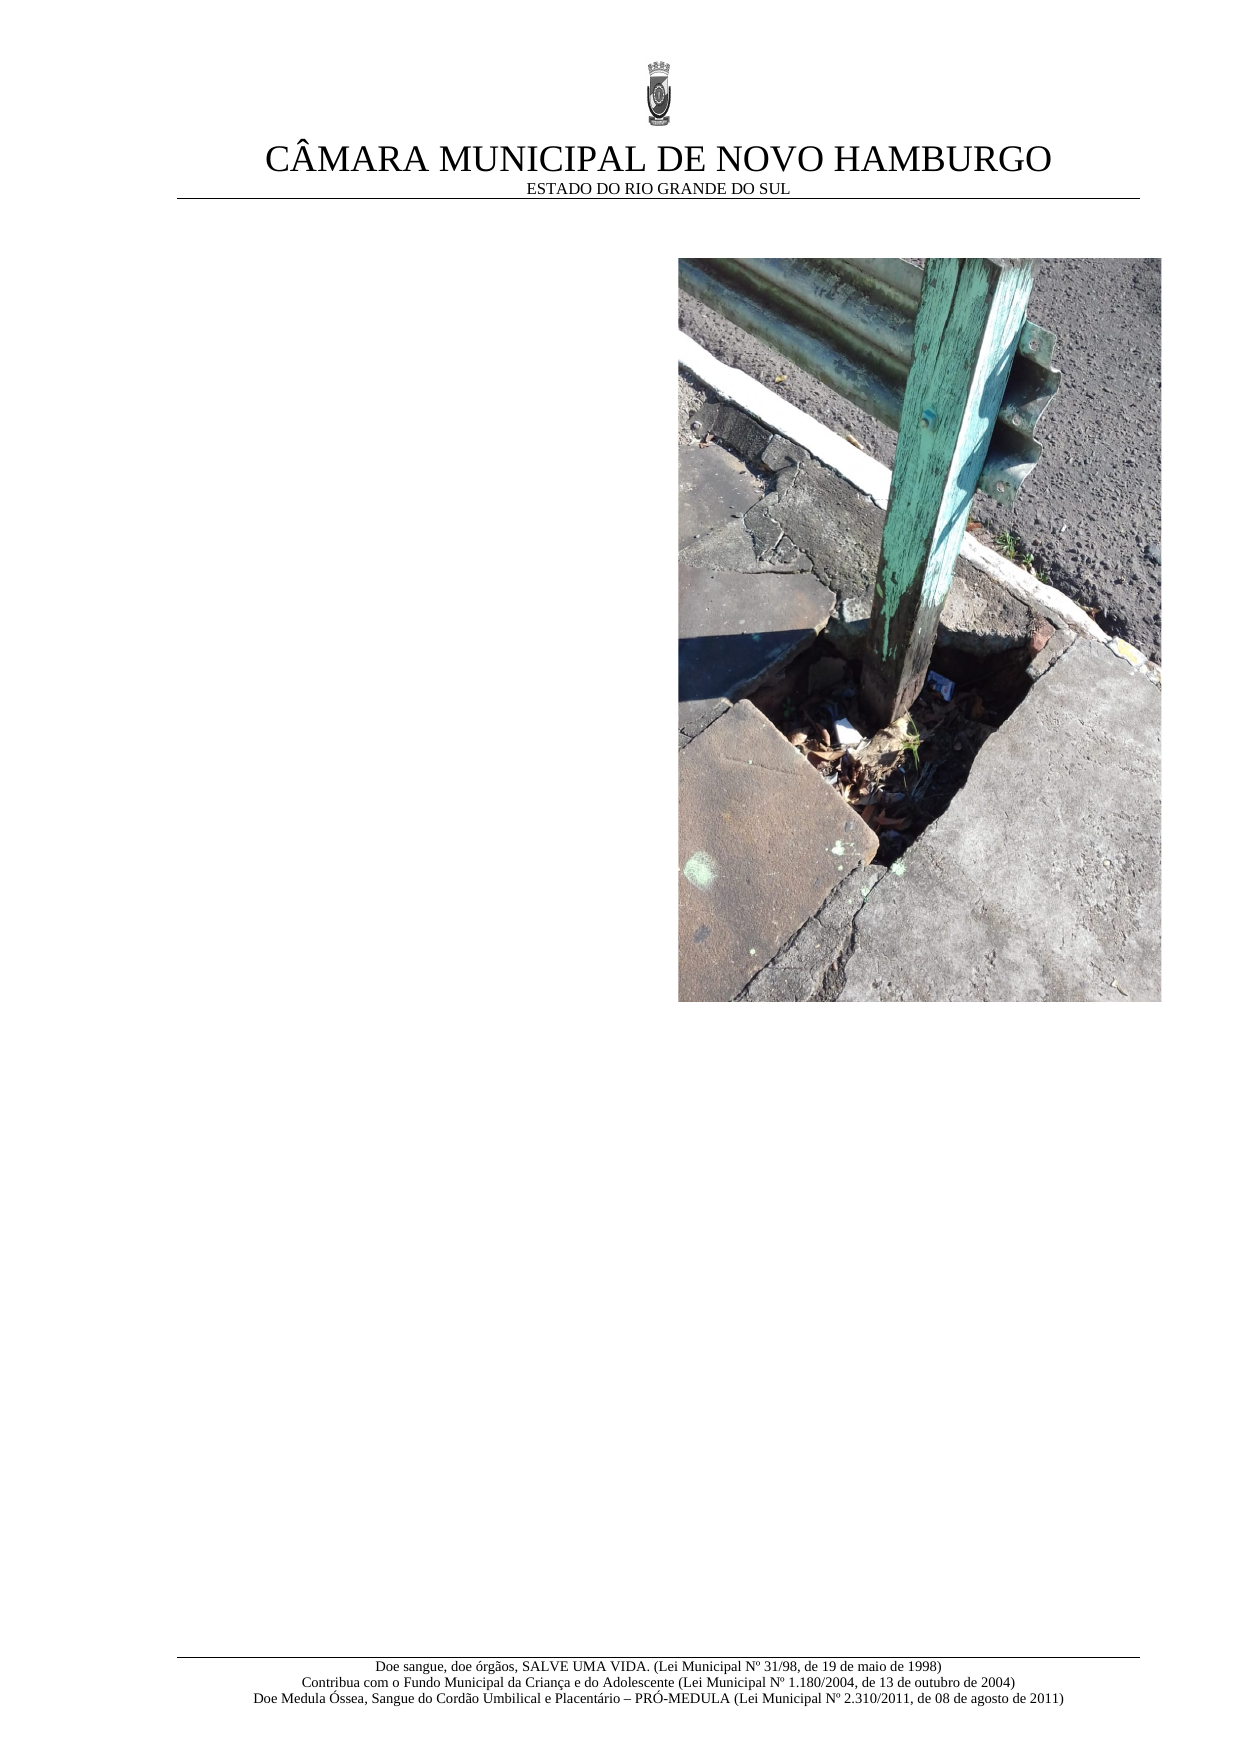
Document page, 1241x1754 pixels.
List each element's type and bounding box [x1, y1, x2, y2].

picture [678, 258, 1162, 1002]
